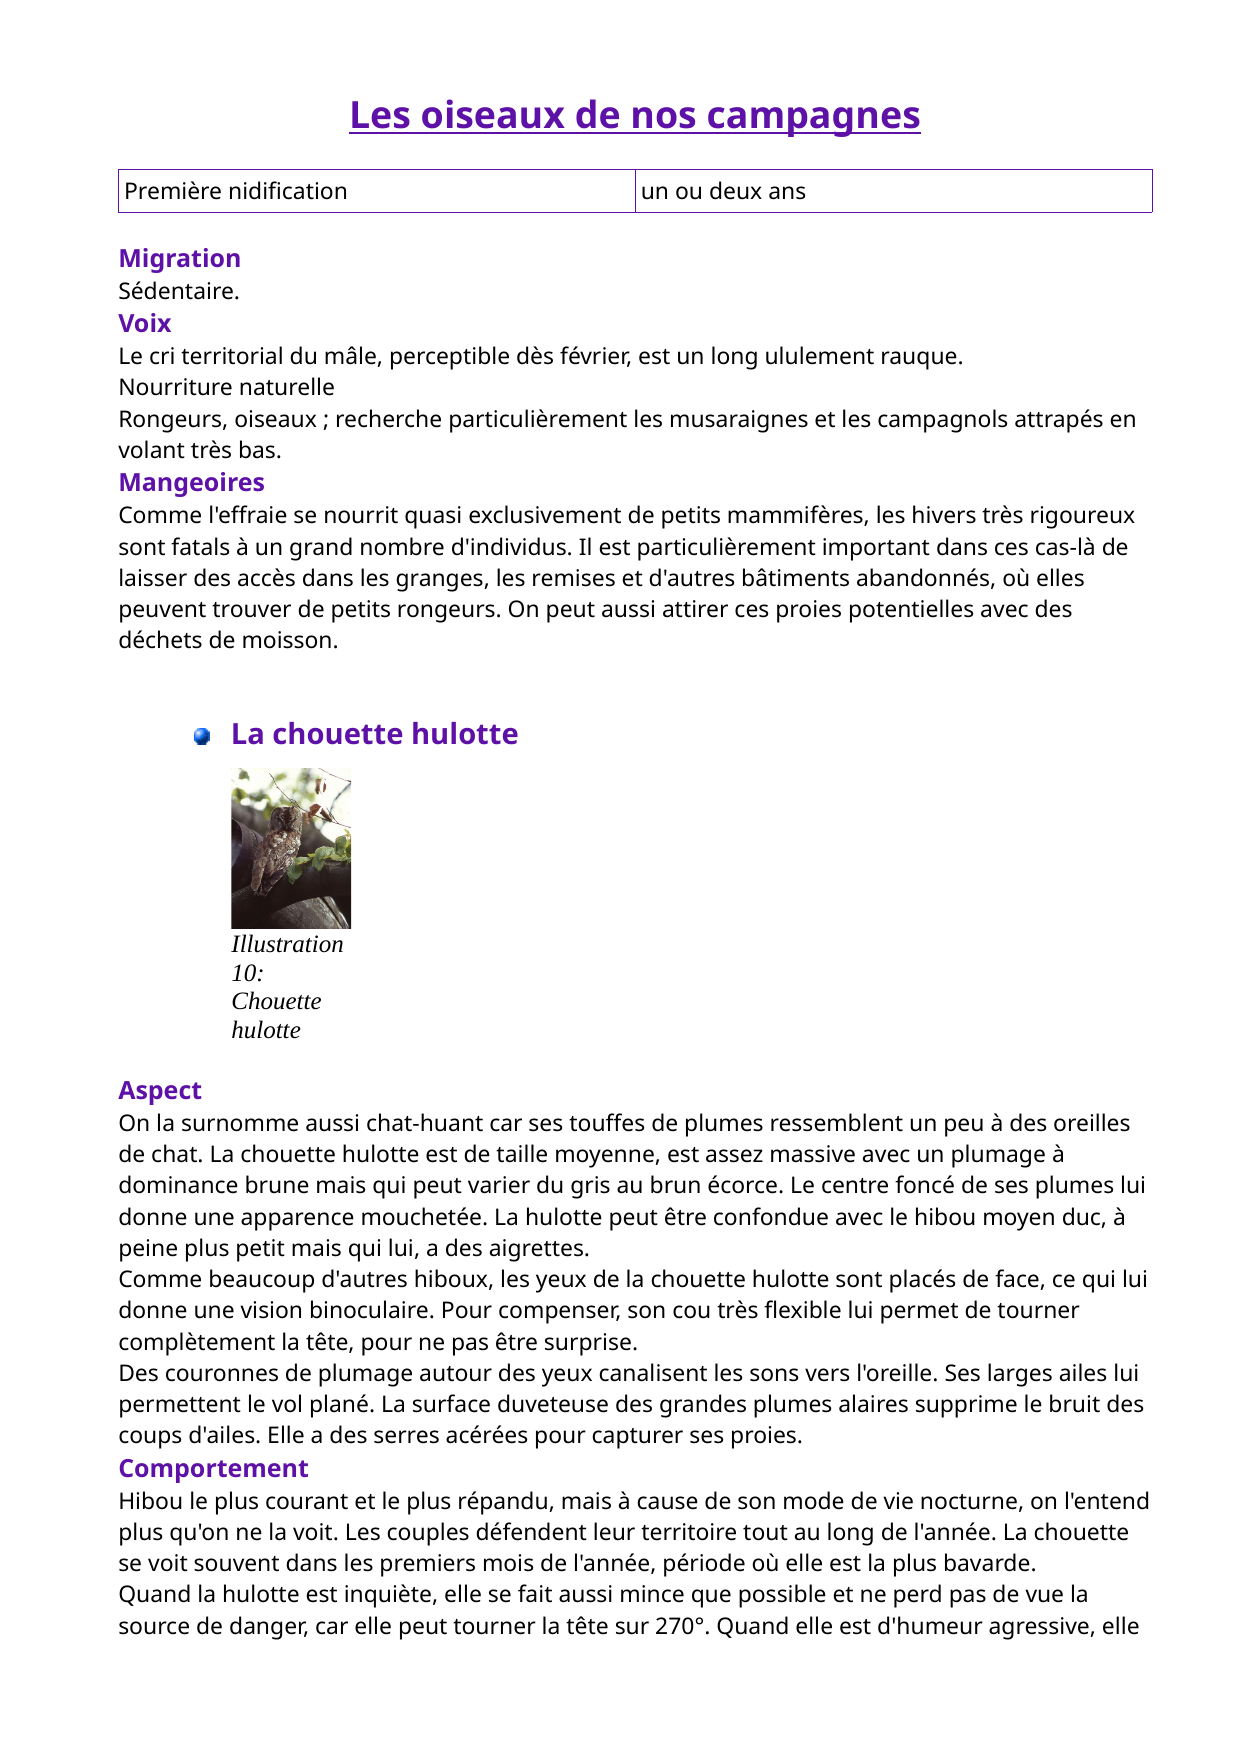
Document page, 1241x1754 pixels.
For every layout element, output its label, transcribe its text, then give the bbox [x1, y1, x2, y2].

text Quand la hulotte est inquiète, elle se fait aussi mince que possible et ne perd pas de vue la source de danger, car elle peut tourner la tête sur 270°. Quand elle est d'humeur agressive, elle [118, 1578, 1152, 1641]
text Mangeoires [118, 465, 1152, 499]
text Aspect [118, 1073, 1152, 1107]
text Nourriture naturelle [118, 371, 1152, 403]
picture [194, 728, 210, 745]
text Voix [118, 306, 1152, 340]
text Comme l'effraie se nourrit quasi exclusivement de petits mammifères, les hivers très rigoureux sont fatals à un grand nombre d'individus. Il est particulièrement important dans ces cas-là de laisser des accès dans les granges, les remises et d'autres bâtiments abandonnés, où elles peuvent trouver de petits rongeurs. On peut aussi attirer ces proies potentielles avec des déchets de moisson. [118, 499, 1152, 655]
subtitle La chouette hulotte [193, 713, 1152, 753]
text Rongeurs, oiseaux ; recherche particulièrement les musaraignes et les campagnols attrapés en volant très bas. [118, 403, 1152, 465]
text Hibou le plus courant et le plus répandu, mais à cause de son mode de vie nocturne, on l'entend plus qu'on ne la voit. Les couples défendent leur territoire tout au long de l'année. La chouette se voit souvent dans les premiers mois de l'année, période où elle est la plus bavarde. [118, 1484, 1152, 1578]
text On la surnomme aussi chat-huant car ses touffes de plumes ressemblent un peu à des oreilles de chat. La chouette hulotte est de taille moyenne, est assez massive avec un plumage à dominance brune mais qui peut varier du gris au brun écorce. Le centre foncé de ses plumes lui donne une apparence mouchetée. La hulotte peut être confondue avec le hibou moyen duc, à peine plus petit mais qui lui, a des aigrettes. [118, 1107, 1152, 1263]
picture [231, 768, 352, 929]
text Sédentaire. [118, 275, 1152, 306]
text Le cri territorial du mâle, perceptible dès février, est un long ululement rauque. [118, 340, 1152, 371]
table_cell un ou deux ans [636, 170, 1152, 212]
text Comme beaucoup d'autres hiboux, les yeux de la chouette hulotte sont placés de face, ce qui lui donne une vision binoculaire. Pour compenser, son cou très flexible lui permet de tourner complètement la tête, pour ne pas être surprise. [118, 1263, 1152, 1357]
text Comportement [118, 1451, 1152, 1484]
text Des couronnes de plumage autour des yeux canalisent les sons vers l'oreille. Ses larges ailes lui permettent le vol plané. La surface duveteuse des grandes plumes alaires supprime le bruit des coups d'ailes. Elle a des serres acérées pour capturer ses proies. [118, 1357, 1152, 1451]
text Illustration 10: Chouette hulotte [231, 929, 351, 1044]
text Migration [118, 241, 1152, 275]
table_cell Première nidification [119, 170, 635, 212]
